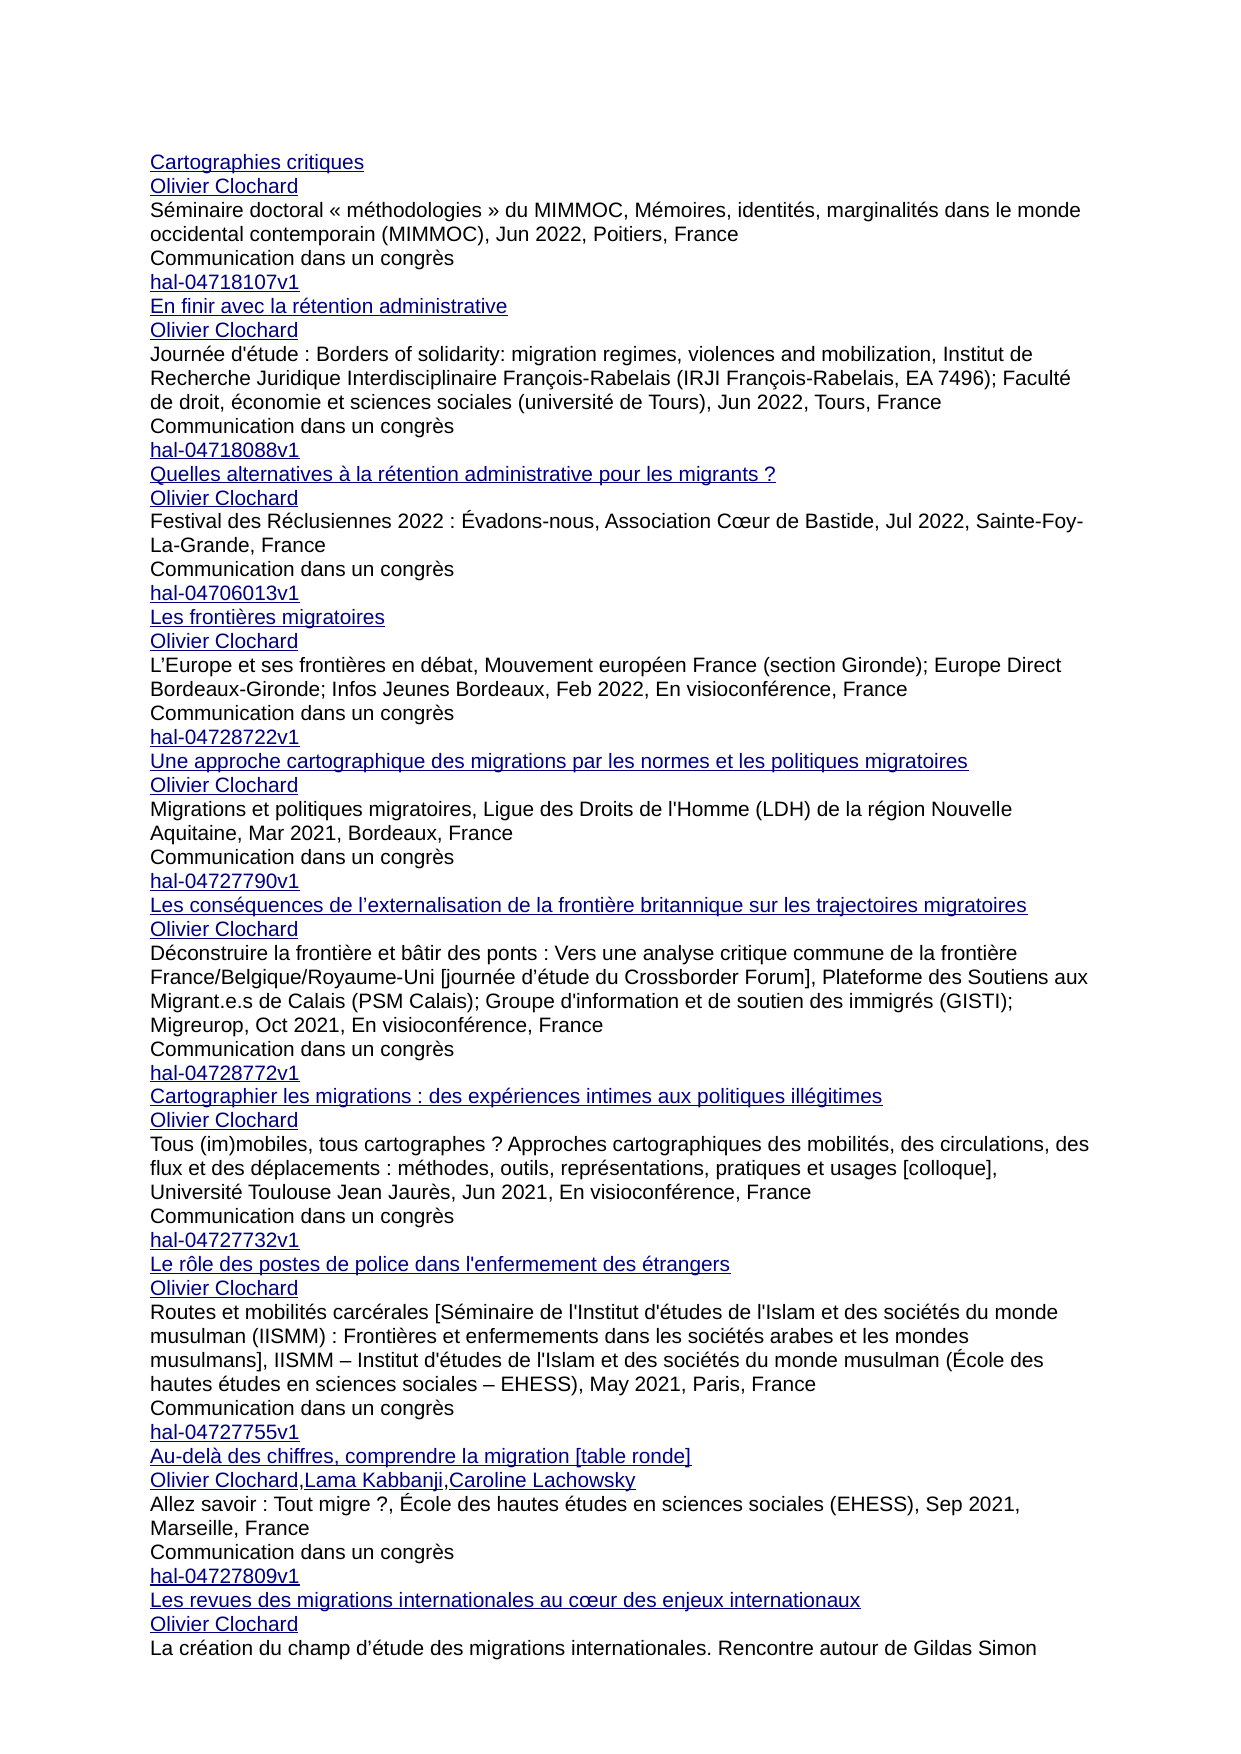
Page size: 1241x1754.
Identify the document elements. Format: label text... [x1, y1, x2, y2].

table_cell Cartographies critiques Olivier Clochard Séminaire doctoral « méthodologies » du MIMMOC, Mémoires, identités, marginalités dans le monde occidental contemporain (MIMMOC), Jun 2022, Poitiers, France Communication dans un congrès hal-04718107v1 [150, 150, 1090, 294]
table_cell Les conséquences de l’externalisation de la frontière britannique sur les trajectoires migratoires Olivier Clochard Déconstruire la frontière et bâtir des ponts : Vers une analyse critique commune de la frontière France/Belgique/Royaume-Uni [journée d’étude du Crossborder Forum], Plateforme des Soutiens aux Migrant.e.s de Calais (PSM Calais); Groupe d'information et de soutien des immigrés (GISTI); Migreurop, Oct 2021, En visioconférence, France Communication dans un congrès hal-04728772v1 [150, 893, 1090, 1084]
table_cell En finir avec la rétention administrative Olivier Clochard Journée d'étude : Borders of solidarity: migration regimes, violences and mobilization, Institut de Recherche Juridique Interdisciplinaire François-Rabelais (IRJI François-Rabelais, EA 7496); Faculté de droit, économie et sciences sociales (université de Tours), Jun 2022, Tours, France Communication dans un congrès hal-04718088v1 [150, 294, 1090, 461]
table_cell Quelles alternatives à la rétention administrative pour les migrants ? Olivier Clochard Festival des Réclusiennes 2022 : Évadons-nous, Association Cœur de Bastide, Jul 2022, Sainte-Foy-La-Grande, France Communication dans un congrès hal-04706013v1 [150, 461, 1090, 605]
table_cell Au-delà des chiffres, comprendre la migration [table ronde] Olivier Clochard,Lama Kabbanji,Caroline Lachowsky Allez savoir : Tout migre ?, École des hautes études en sciences sociales (EHESS), Sep 2021, Marseille, France Communication dans un congrès hal-04727809v1 [150, 1444, 1090, 1587]
table_cell Cartographier les migrations : des expériences intimes aux politiques illégitimes Olivier Clochard Tous (im)mobiles, tous cartographes ? Approches cartographiques des mobilités, des circulations, des flux et des déplacements : méthodes, outils, représentations, pratiques et usages [colloque], Université Toulouse Jean Jaurès, Jun 2021, En visioconférence, France Communication dans un congrès hal-04727732v1 [150, 1084, 1090, 1252]
table_cell Une approche cartographique des migrations par les normes et les politiques migratoires Olivier Clochard Migrations et politiques migratoires, Ligue des Droits de l'Homme (LDH) de la région Nouvelle Aquitaine, Mar 2021, Bordeaux, France Communication dans un congrès hal-04727790v1 [150, 749, 1090, 893]
table_cell Le rôle des postes de police dans l'enfermement des étrangers Olivier Clochard Routes et mobilités carcérales [Séminaire de l'Institut d'études de l'Islam et des sociétés du monde musulman (IISMM) : Frontières et enfermements dans les sociétés arabes et les mondes musulmans], IISMM – Institut d'études de l'Islam et des sociétés du monde musulman (École des hautes études en sciences sociales – EHESS), May 2021, Paris, France Communication dans un congrès hal-04727755v1 [150, 1252, 1090, 1444]
table_cell Les frontières migratoires Olivier Clochard L’Europe et ses frontières en débat, Mouvement européen France (section Gironde); Europe Direct Bordeaux-Gironde; Infos Jeunes Bordeaux, Feb 2022, En visioconférence, France Communication dans un congrès hal-04728722v1 [150, 605, 1090, 749]
table_cell Les revues des migrations internationales au cœur des enjeux internationaux Olivier Clochard La création du champ d’étude des migrations internationales. Rencontre autour de Gildas Simon [150, 1588, 1090, 1659]
